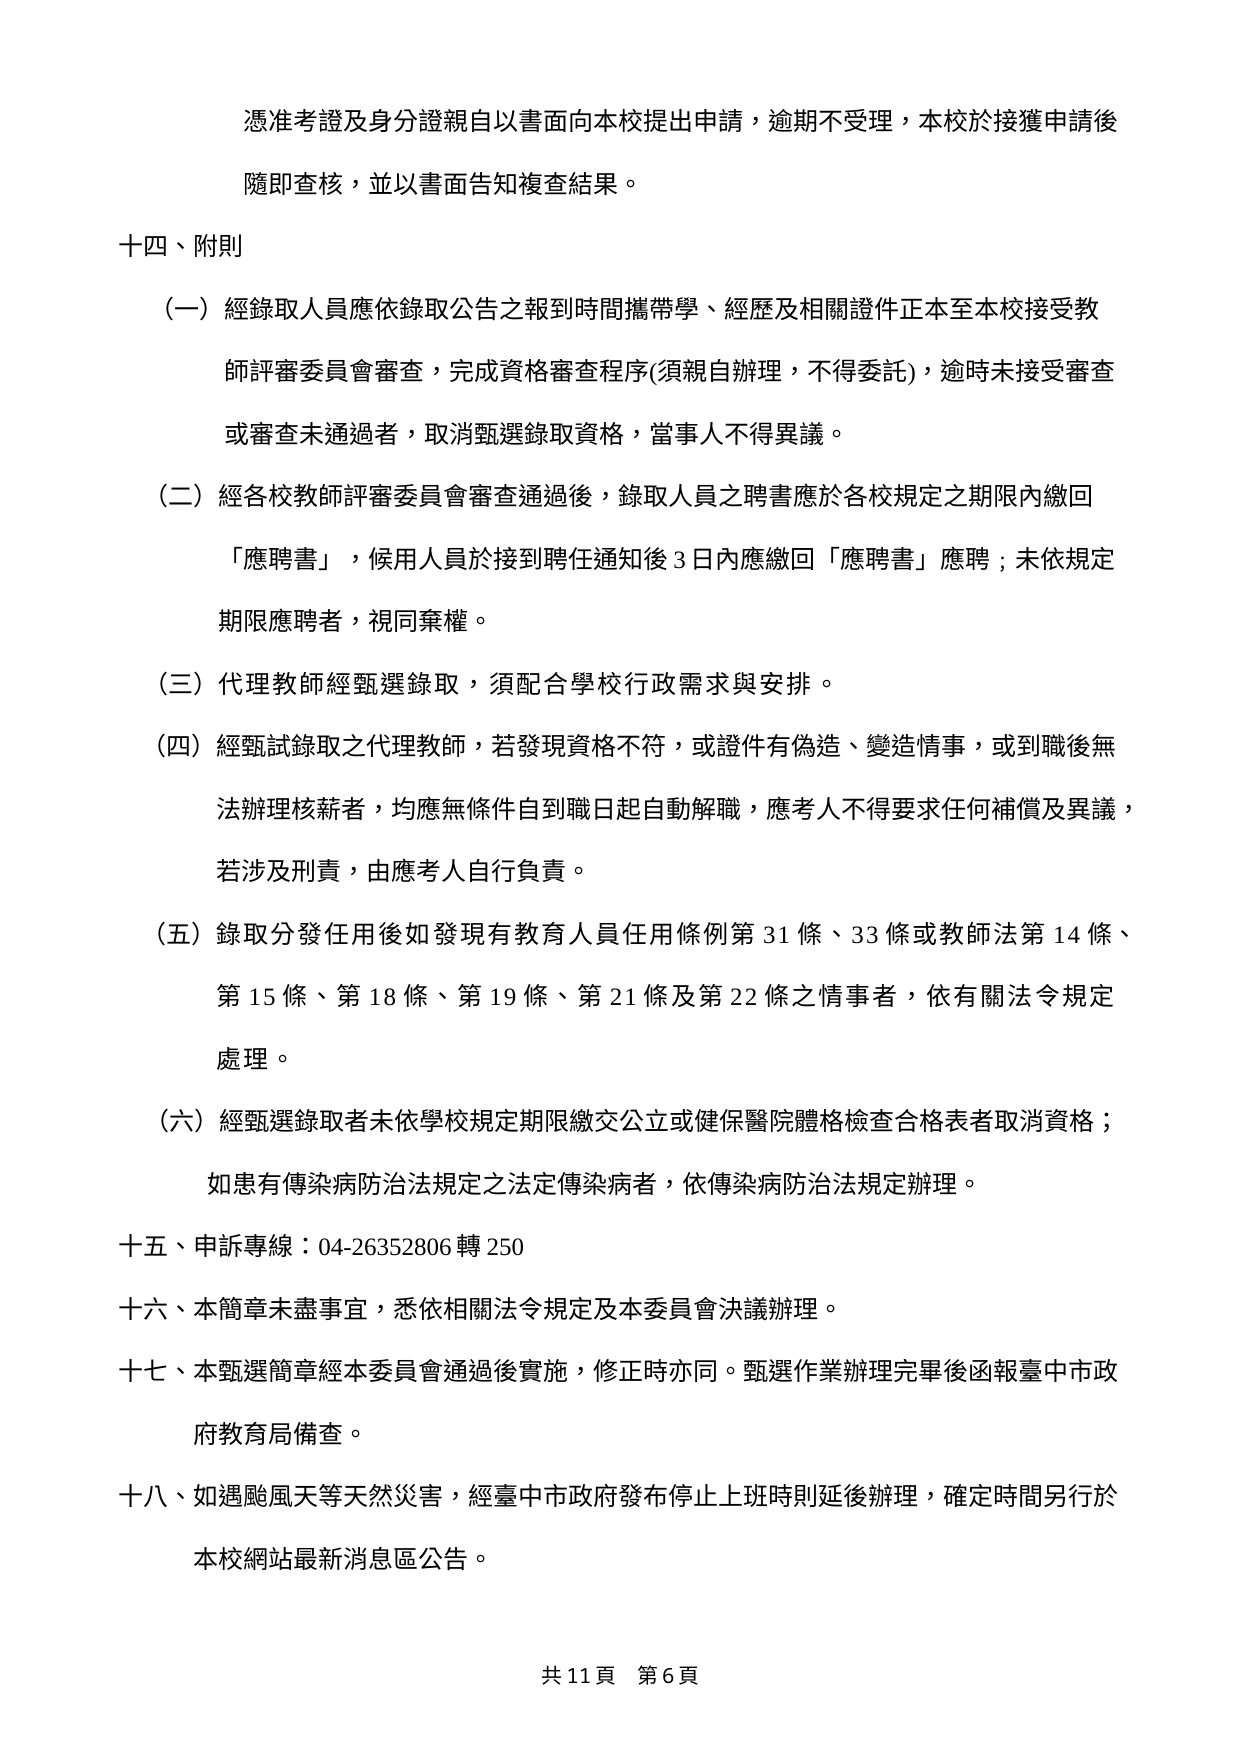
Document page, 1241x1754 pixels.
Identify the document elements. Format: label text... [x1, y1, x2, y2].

text （二）經各校教師評審委員會審查通過後，錄取人員之聘書應於各校規定之期限內繳回「應聘書」，候用人員於接到聘任通知後3日內應繳回「應聘書」應聘﹔未依規定期限應聘者，視同棄權。 [143, 453, 1122, 641]
text （三）代理教師經甄選錄取，須配合學校行政需求與安排。 [118, 641, 1122, 703]
text 十四、附則 [118, 203, 1122, 266]
text （五）錄取分發任用後如發現有教育人員任用條例第31條、33條或教師法第14條、第15條、第18條、第19條、第21條及第22條之情事者，依有關法令規定處理。 [141, 891, 1122, 1078]
text （一）經錄取人員應依錄取公告之報到時間攜帶學、經歷及相關證件正本至本校接受教師評審委員會審查，完成資格審查程序(須親自辦理，不得委託)，逾時未接受審查或審查未通過者，取消甄選錄取資格，當事人不得異議。 [149, 266, 1122, 453]
text 十八、如遇颱風天等天然災害，經臺中市政府發布停止上班時則延後辦理，確定時間另行於本校網站最新消息區公告。 [118, 1453, 1122, 1578]
text （六）經甄選錄取者未依學校規定期限繳交公立或健保醫院體格檢查合格表者取消資格；如患有傳染病防治法規定之法定傳染病者，依傳染病防治法規定辦理。 [144, 1078, 1122, 1203]
text 十五、申訴專線：04-26352806轉250 [118, 1203, 1122, 1266]
text 十六、本簡章未盡事宜，悉依相關法令規定及本委員會決議辦理。 [118, 1266, 1122, 1328]
text 十七、本甄選簡章經本委員會通過後實施，修正時亦同。甄選作業辦理完畢後函報臺中市政府教育局備查。 [118, 1328, 1122, 1453]
text 憑准考證及身分證親自以書面向本校提出申請，逾期不受理，本校於接獲申請後隨即查核，並以書面告知複查結果。 [243, 78, 1122, 203]
text （四）經甄試錄取之代理教師，若發現資格不符，或證件有偽造、變造情事，或到職後無法辦理核薪者，均應無條件自到職日起自動解職，應考人不得要求任何補償及異議，若涉及刑責，由應考人自行負責。 [141, 703, 1122, 891]
